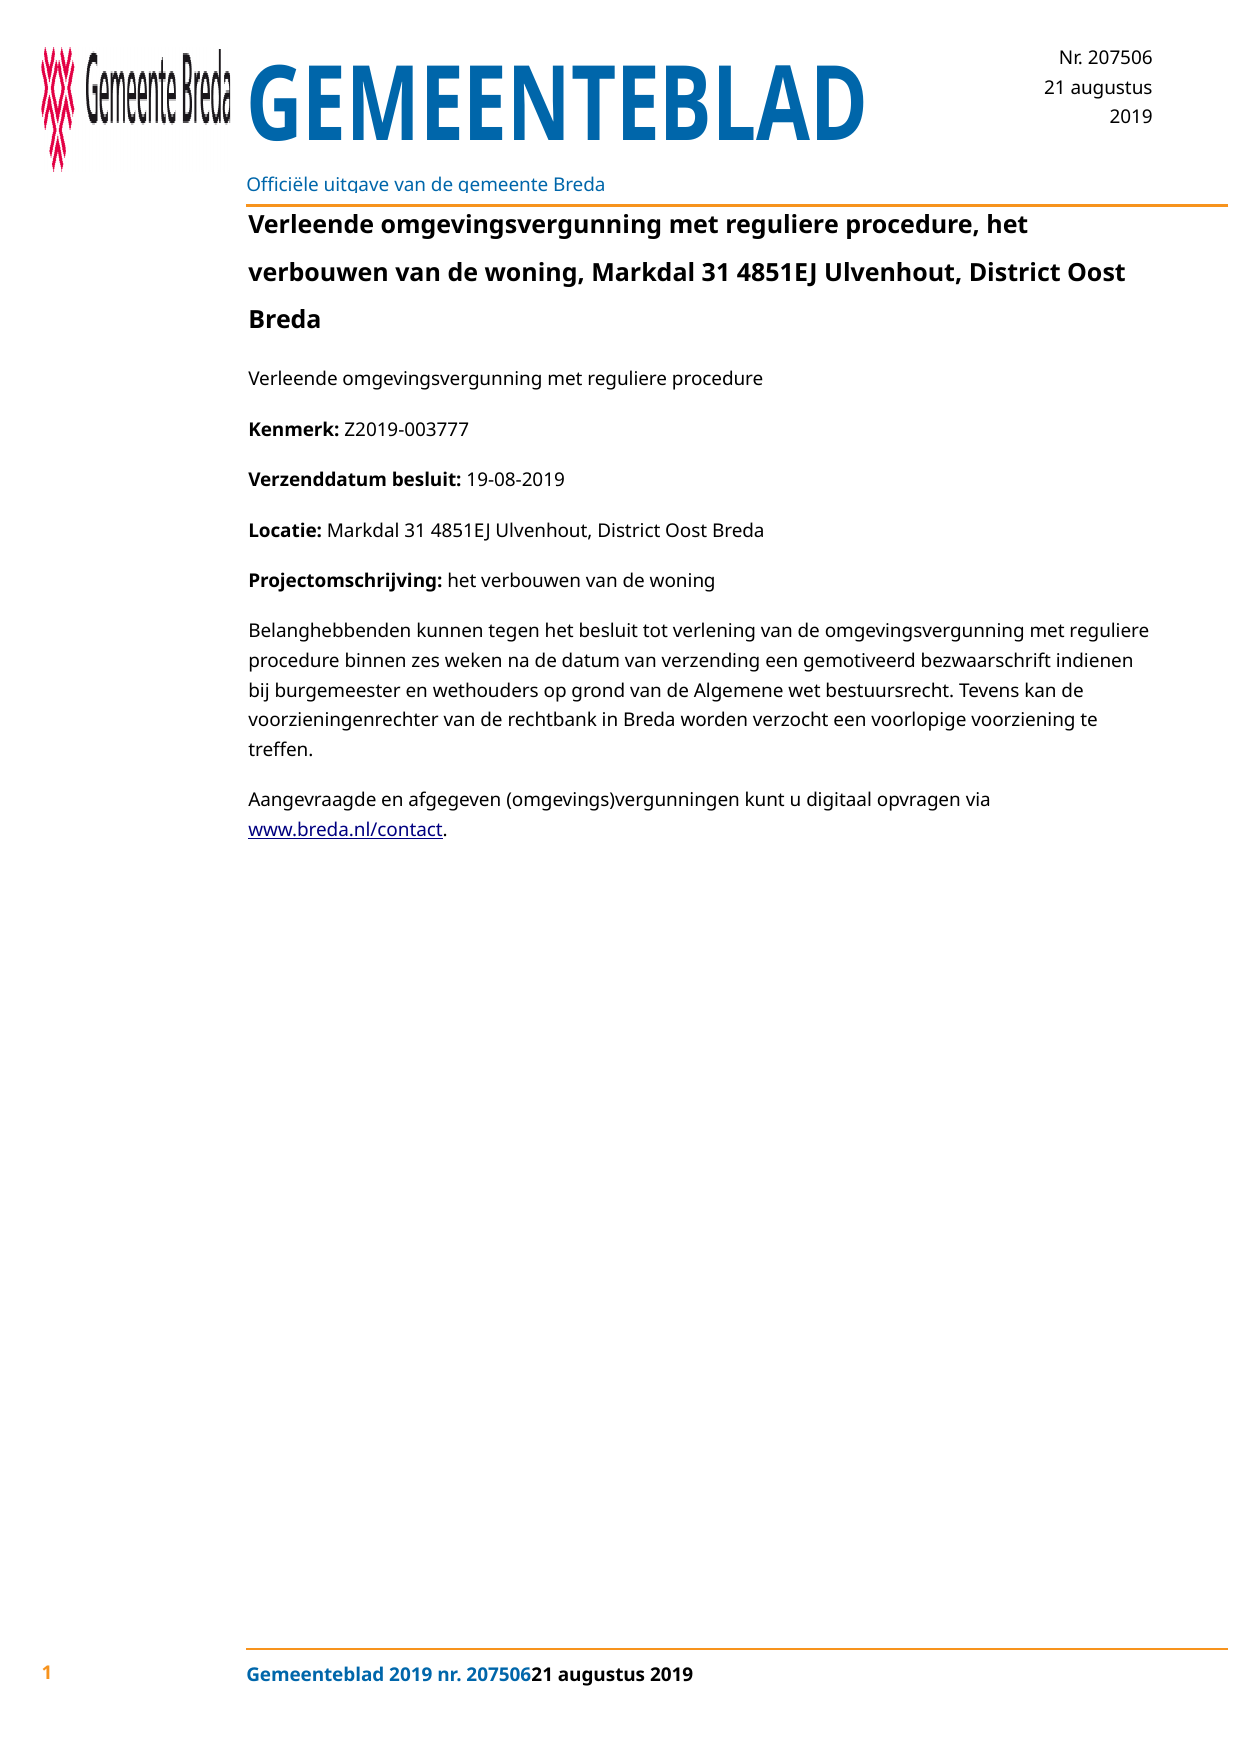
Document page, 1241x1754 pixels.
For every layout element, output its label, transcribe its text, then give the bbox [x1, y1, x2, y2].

text Verzenddatum besluit: 19-08-2019 [248, 466, 1152, 492]
text Kenmerk: Z2019-003777 [248, 416, 1152, 442]
text Verleende omgevingsvergunning met reguliere procedure, het verbouwen van de woning, Markdal 31 4851EJ Ulvenhout, District Oost Breda [248, 207, 1152, 336]
text Verleende omgevingsvergunning met reguliere procedure [248, 366, 1152, 391]
picture [41, 47, 231, 172]
text Aangevraagde en afgegeven (omgevings)vergunningen kunt u digitaal opvragen via www.breda.nl/contact. [248, 786, 1152, 842]
text Projectomschrijving: het verbouwen van de woning [248, 567, 1152, 593]
text Locatie: Markdal 31 4851EJ Ulvenhout, District Oost Breda [248, 517, 1152, 542]
text Belanghebbenden kunnen tegen het besluit tot verlening van de omgevingsvergunning met reguliere procedure binnen zes weken na de datum van verzending een gemotiveerd bezwaarschrift indienen bij burgemeester en wethouders op grond van de Algemene wet bestuursrecht. Tevens kan de voorzieningenrechter van de rechtbank in Breda worden verzocht een voorlopige voorziening te treffen. [248, 618, 1152, 762]
